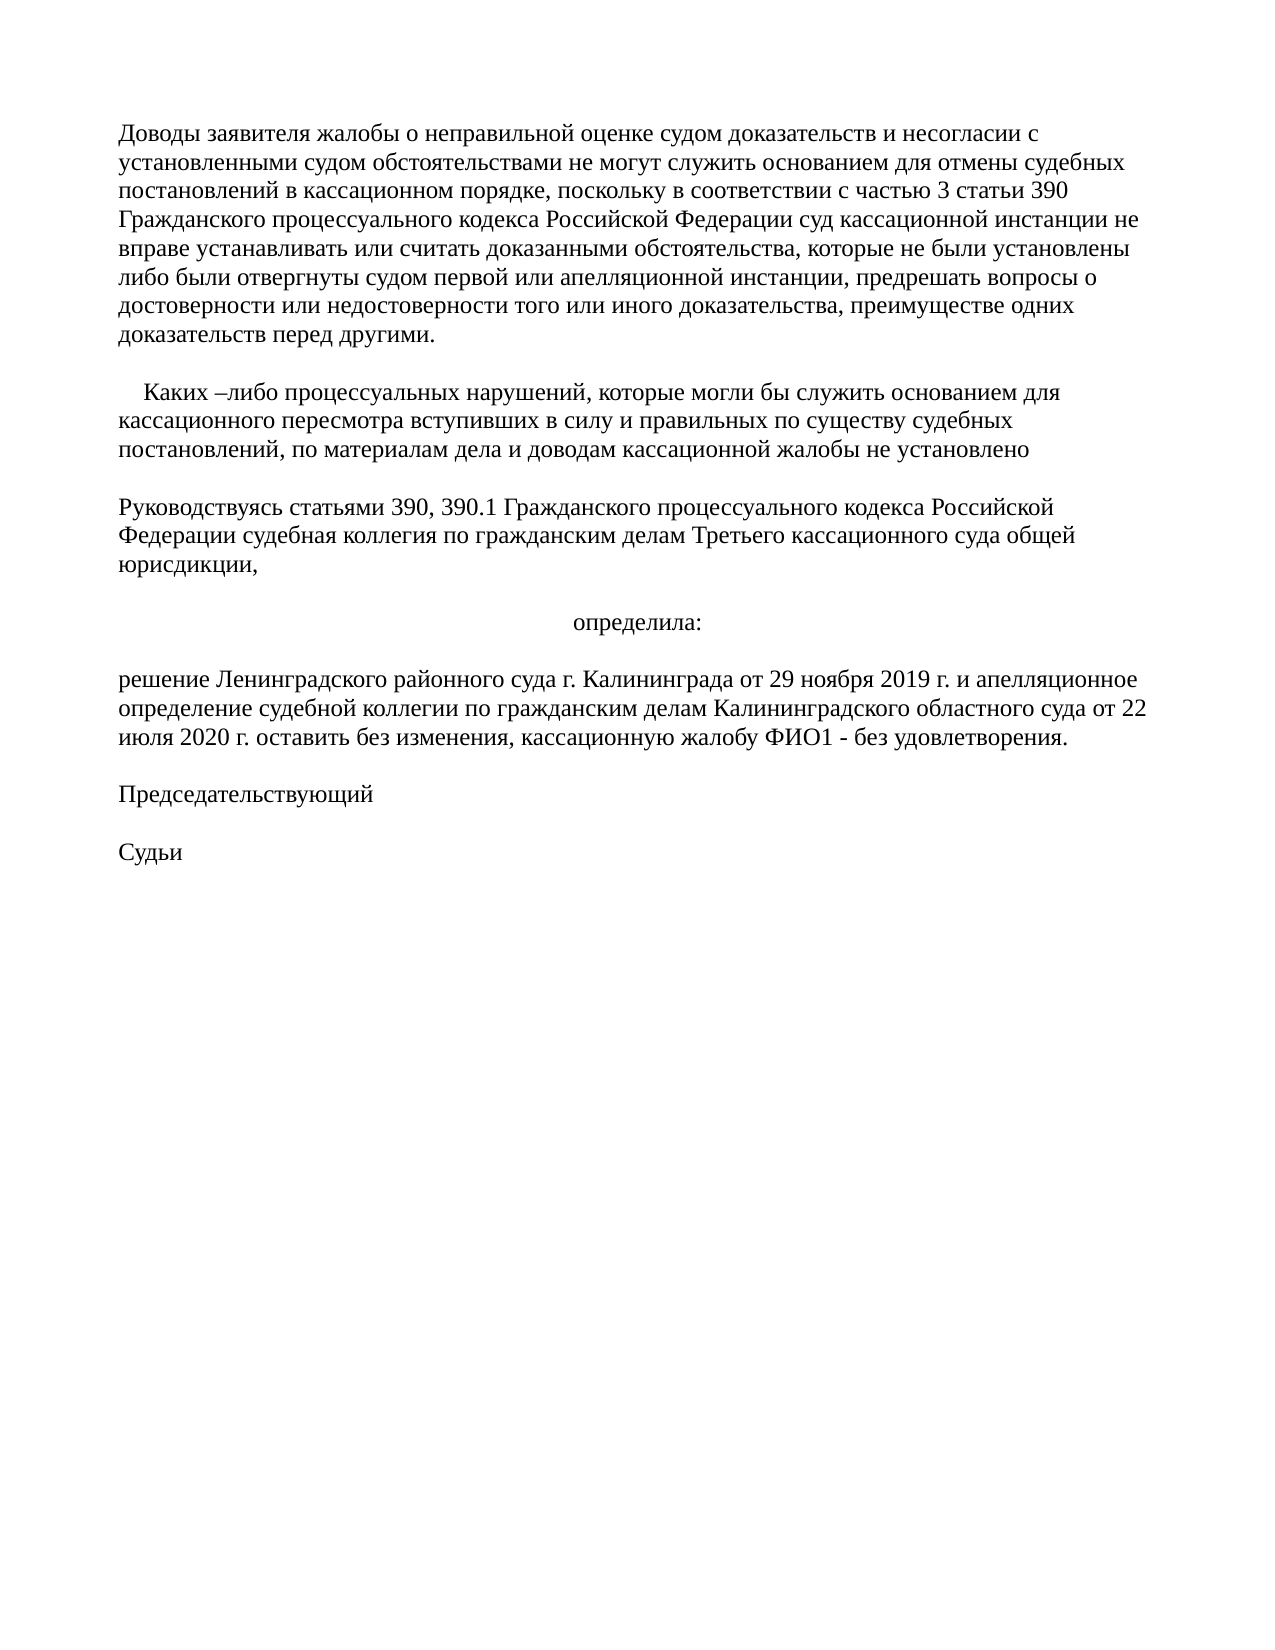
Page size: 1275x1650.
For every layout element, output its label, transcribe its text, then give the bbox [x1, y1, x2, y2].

text определила: [118, 607, 1157, 636]
text Доводы заявителя жалобы о неправильной оценке судом доказательств и несогласии с установленными судом обстоятельствами не могут служить основанием для отмены судебных постановлений в кассационном порядке, поскольку в соответствии с частью 3 статьи 390 Гражданского процессуального кодекса Российской Федерации суд кассационной инстанции не вправе устанавливать или считать доказанными обстоятельства, которые не были установлены либо были отвергнуты судом первой или апелляционной инстанции, предрешать вопросы о достоверности или недостоверности того или иного доказательства, преимуществе одних доказательств перед другими. [118, 118, 1157, 348]
text решение Ленинградского районного суда г. Калининграда от 29 ноября 2019 г. и апелляционное определение судебной коллегии по гражданским делам Калининградского областного суда от 22 июля 2020 г. оставить без изменения, кассационную жалобу ФИО1 - без удовлетворения. [118, 664, 1157, 751]
text Руководствуясь статьями 390, 390.1 Гражданского процессуального кодекса Российской Федерации судебная коллегия по гражданским делам Третьего кассационного суда общей юрисдикции, [118, 492, 1157, 578]
text Судьи [118, 837, 1157, 866]
text Председательствующий [118, 779, 1157, 808]
text Каких –либо процессуальных нарушений, которые могли бы служить основанием для кассационного пересмотра вступивших в силу и правильных по существу судебных постановлений, по материалам дела и доводам кассационной жалобы не установлено [118, 377, 1157, 463]
